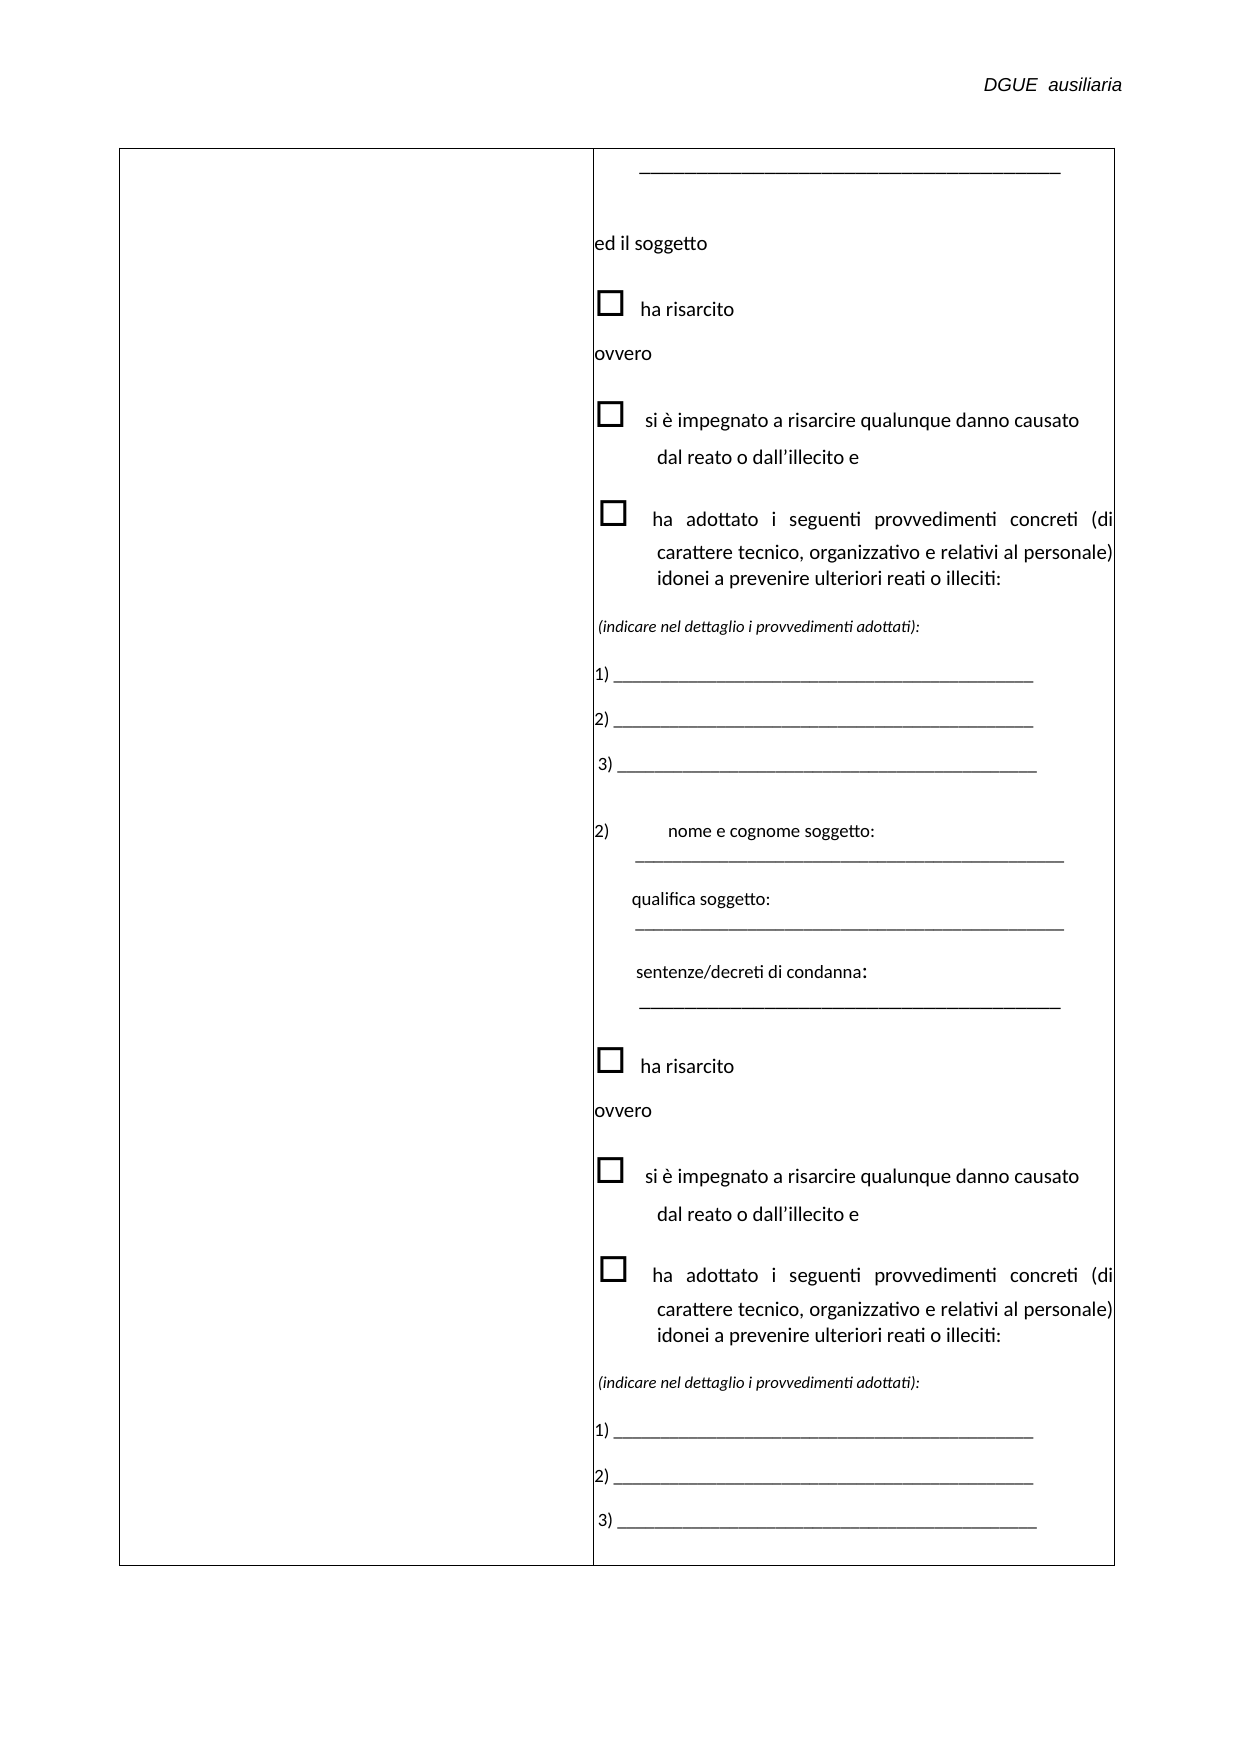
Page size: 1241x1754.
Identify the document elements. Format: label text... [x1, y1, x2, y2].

table_cell _____________________________________ ed il soggetto □ ha risarcito ovvero □ si è impegnato a risarcire qualunque danno causato dal reato o dall’illecito e □ ha adottato i seguenti provvedimenti concreti (di carattere tecnico, organizzativo e relativi al personale) idonei a prevenire ulteriori reati o illeciti: (indicare nel dettaglio i provvedimenti adottati): 1) _____________________________________________ 2) _____________________________________________ 3) _____________________________________________ nome e cognome soggetto: ______________________________________________ qualifica soggetto: ______________________________________________ sentenze/decreti di condanna: _____________________________________ □ ha risarcito ovvero □ si è impegnato a risarcire qualunque danno causato dal reato o dall’illecito e □ ha adottato i seguenti provvedimenti concreti (di carattere tecnico, organizzativo e relativi al personale) idonei a prevenire ulteriori reati o illeciti: (indicare nel dettaglio i provvedimenti adottati): 1) _____________________________________________ 2) _____________________________________________ 3) _____________________________________________ [594, 149, 1114, 1565]
table_cell [120, 149, 593, 1565]
